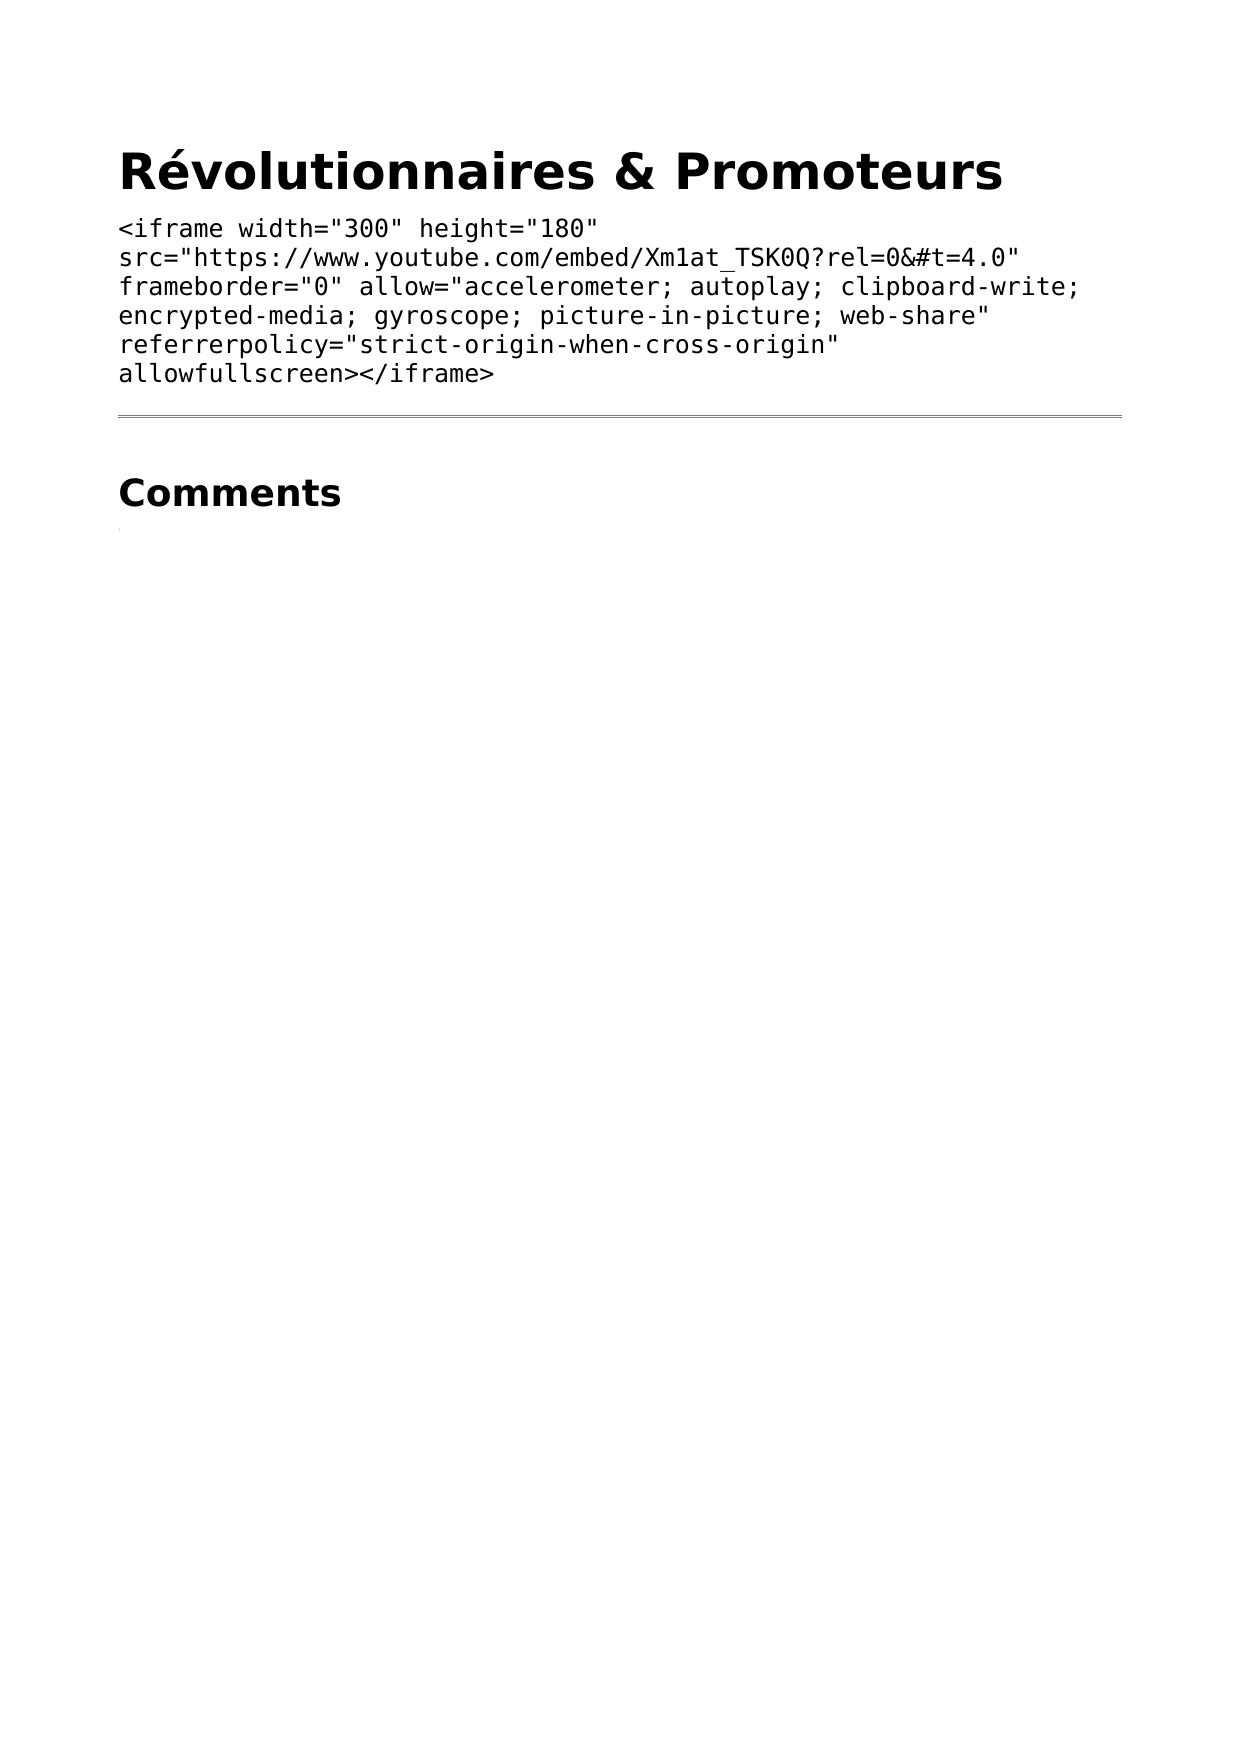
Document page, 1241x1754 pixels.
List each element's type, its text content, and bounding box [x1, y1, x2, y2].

subtitle Révolutionnaires & Promoteurs [118, 143, 1122, 201]
text <iframe width="300" height="180" src="https://www.youtube.com/embed/Xm1at_TSK0Q?rel=0&#t=4.0" frameborder="0" allow="accelerometer; autoplay; clipboard-write; encrypted-media; gyroscope; picture-in-picture; web-share" referrerpolicy="strict-origin-when-cross-origin" allowfullscreen></iframe> [118, 214, 1122, 389]
subtitle Comments [118, 472, 1122, 516]
